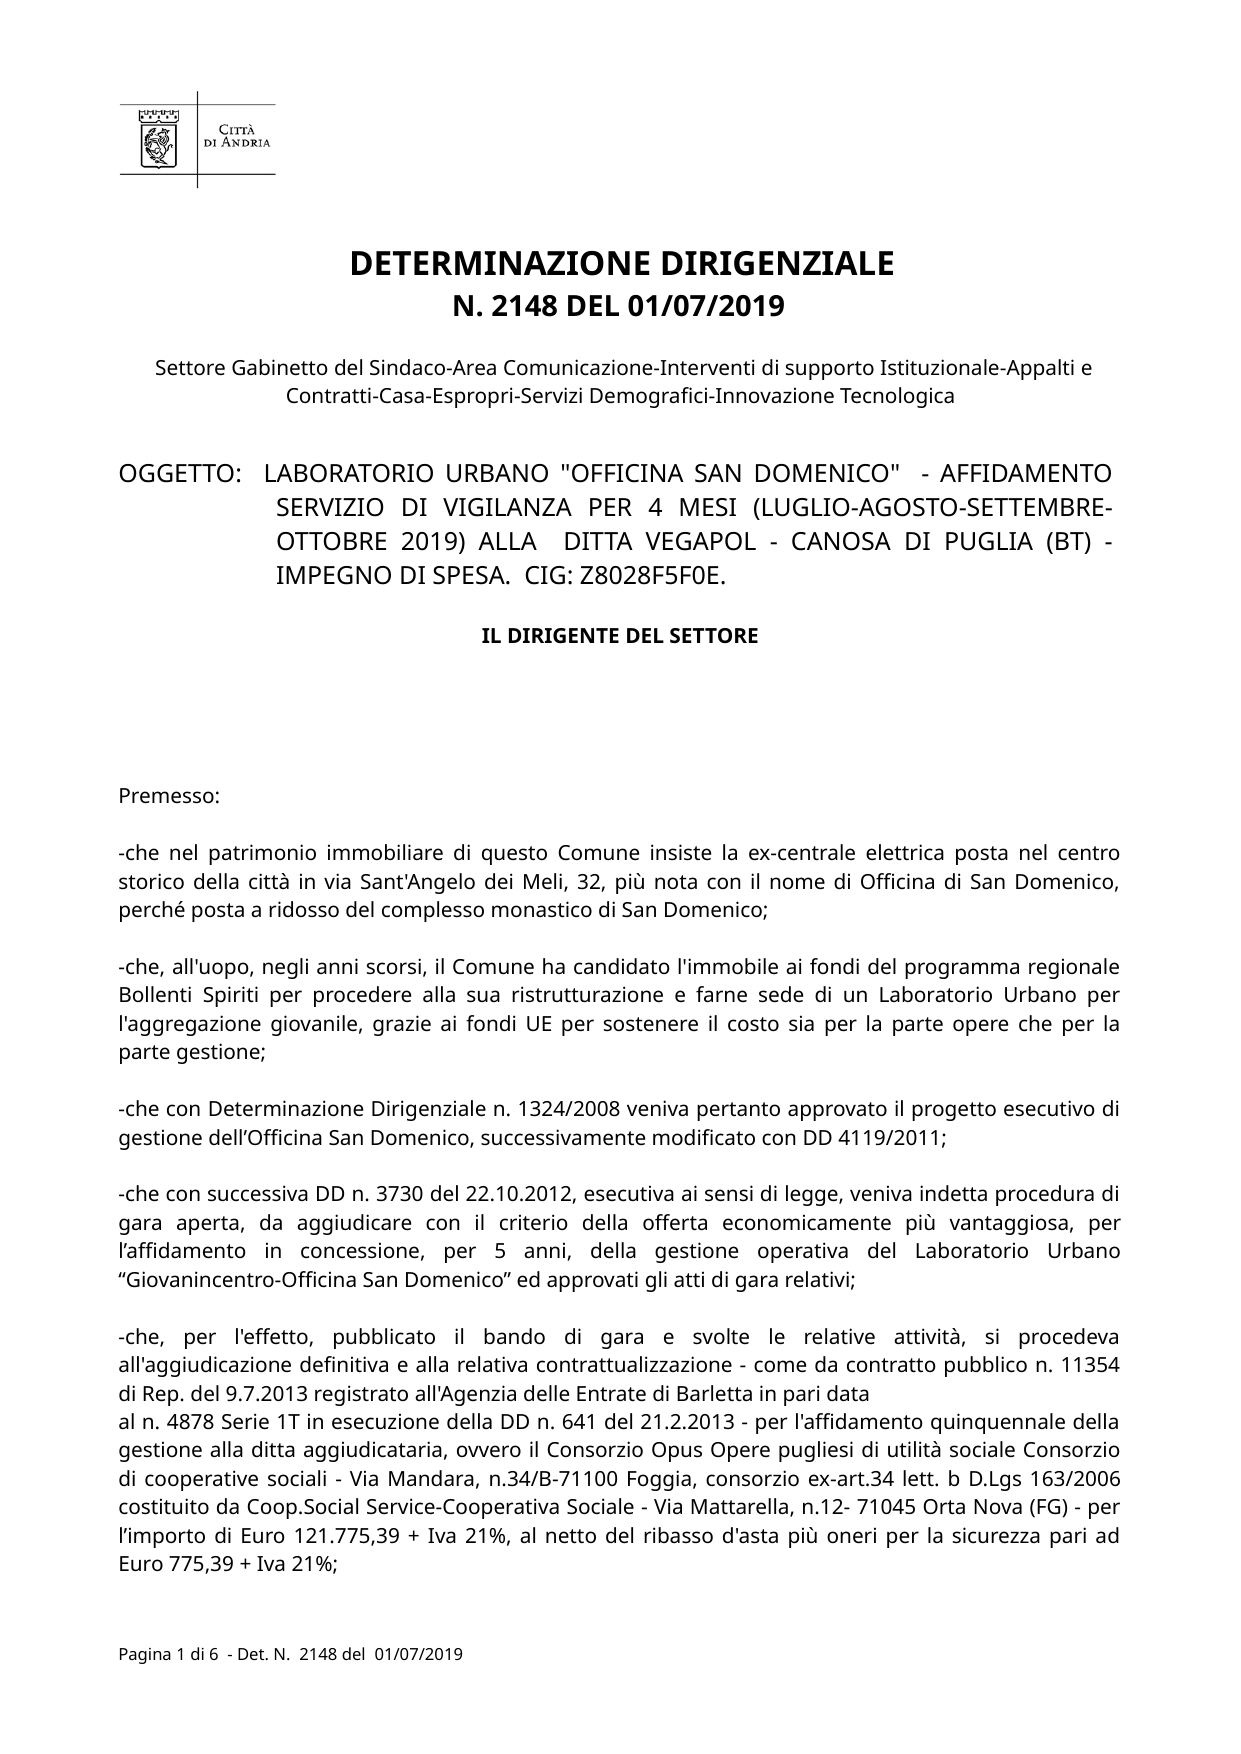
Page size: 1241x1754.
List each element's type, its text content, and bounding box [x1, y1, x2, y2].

text IL DIRIGENTE DEL SETTORE [118, 622, 1122, 650]
text -che con Determinazione Dirigenziale n. 1324/2008 veniva pertanto approvato il progetto esecutivo di gestione dell’Officina San Domenico, successivamente modificato con DD 4119/2011; [118, 1094, 1122, 1151]
text -che con successiva DD n. 3730 del 22.10.2012, esecutiva ai sensi di legge, veniva indetta procedura di gara aperta, da aggiudicare con il criterio della offerta economicamente più vantaggiosa, per l’affidamento in concessione, per 5 anni, della gestione operativa del Laboratorio Urbano “Giovanincentro-Officina San Domenico” ed approvati gli atti di gara relativi; [118, 1179, 1122, 1293]
text -che, per l'effetto, pubblicato il bando di gara e svolte le relative attività, si procedeva all'aggiudicazione definitiva e alla relativa contrattualizzazione - come da contratto pubblico n. 11354 di Rep. del 9.7.2013 registrato all'Agenzia delle Entrate di Barletta in pari data [118, 1322, 1122, 1407]
text -che nel patrimonio immobiliare di questo Comune insiste la ex-centrale elettrica posta nel centro storico della città in via Sant'Angelo dei Meli, 32, più nota con il nome di Officina di San Domenico, perché posta a ridosso del complesso monastico di San Domenico; [118, 838, 1122, 924]
text Premesso: [118, 781, 1122, 810]
table_cell OGGETTO: LABORATORIO URBANO "OFFICINA SAN DOMENICO" - AFFIDAMENTO SERVIZIO DI VIGILANZA PER 4 MESI (LUGLIO-AGOSTO-SETTEMBRE-OTTOBRE 2019) ALLA DITTA VEGAPOL - CANOSA DI PUGLIA (BT) - IMPEGNO DI SPESA. CIG: Z8028F5F0E. [118, 431, 1119, 604]
text al n. 4878 Serie 1T in esecuzione della DD n. 641 del 21.2.2013 - per l'affidamento quinquennale della gestione alla ditta aggiudicataria, ovvero il Consorzio Opus Opere pugliesi di utilità sociale Consorzio di cooperative sociali - Via Mandara, n.34/B-71100 Foggia, consorzio ex-art.34 lett. b D.Lgs 163/2006 costituito da Coop.Social Service-Cooperativa Sociale - Via Mattarella, n.12- 71045 Orta Nova (FG) - per l’importo di Euro 121.775,39 + Iva 21%, al netto del ribasso d'asta più oneri per la sicurezza pari ad Euro 775,39 + Iva 21%; [118, 1407, 1122, 1578]
table_header [118, 218, 125, 431]
picture [118, 88, 276, 189]
table_header DETERMINAZIONE DIRIGENZIALE N. 2148 DEL 01/07/2019 Settore Gabinetto del Sindaco-Area Comunicazione-Interventi di supporto Istituzionale-Appalti e Contratti-Casa-Espropri-Servizi Demografici-Innovazione Tecnologica [125, 218, 1119, 431]
text -che, all'uopo, negli anni scorsi, il Comune ha candidato l'immobile ai fondi del programma regionale Bollenti Spiriti per procedere alla sua ristrutturazione e farne sede di un Laboratorio Urbano per l'aggregazione giovanile, grazie ai fondi UE per sostenere il costo sia per la parte opere che per la parte gestione; [118, 952, 1122, 1066]
